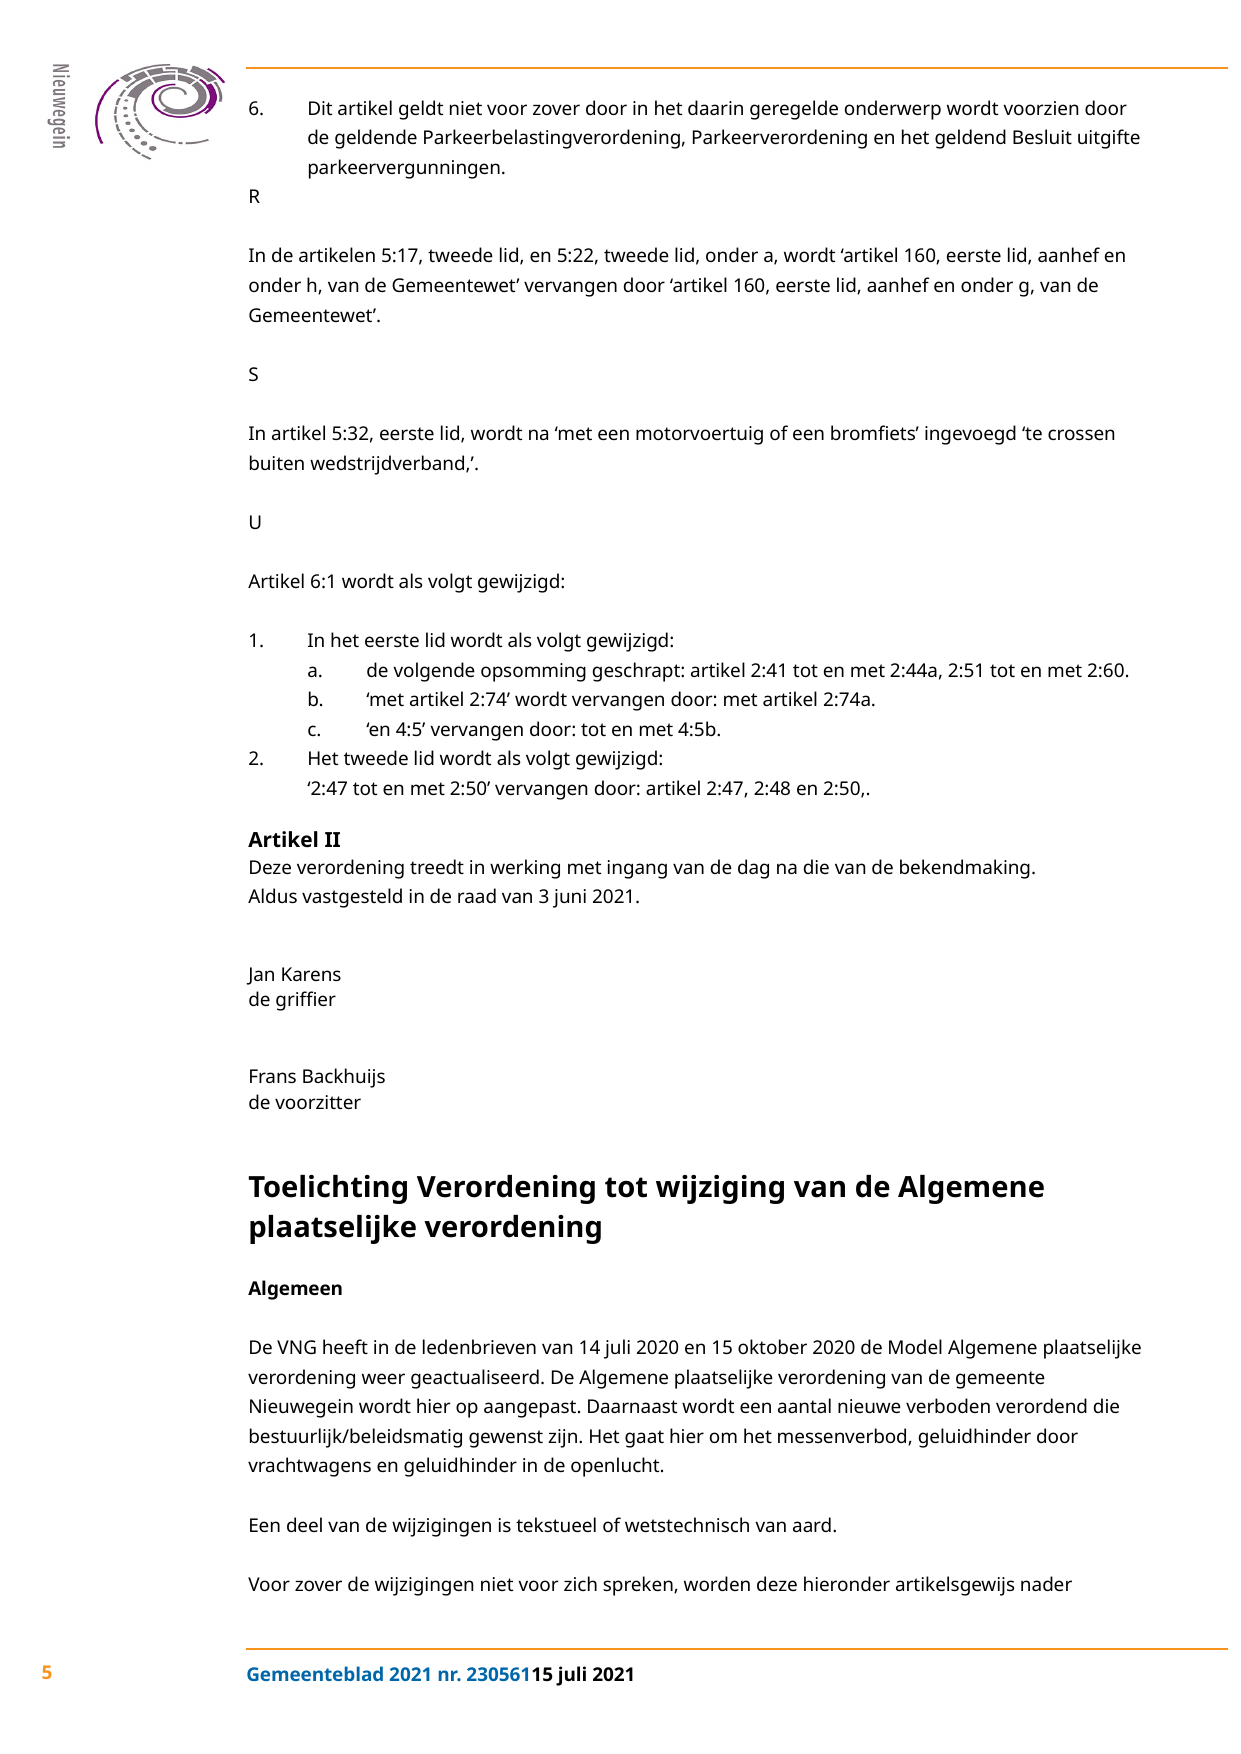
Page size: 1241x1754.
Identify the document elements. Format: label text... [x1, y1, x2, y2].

list Dit artikel geldt niet voor zover door in het daarin geregelde onderwerp wordt voorzien door de geldende Parkeerbelastingverordening, Parkeerverordening en het geldend Besluit uitgifte parkeervergunningen. [248, 95, 1152, 180]
list de volgende opsomming geschrapt: artikel 2:41 tot en met 2:44a, 2:51 tot en met 2:60. [307, 657, 1152, 683]
text De VNG heeft in de ledenbrieven van 14 juli 2020 en 15 oktober 2020 de Model Algemene plaatselijke verordening weer geactualiseerd. De Algemene plaatselijke verordening van de gemeente Nieuwegein wordt hier op aangepast. Daarnaast wordt een aantal nieuwe verboden verordend die bestuurlijk/beleidsmatig gewenst zijn. Het gaat hier om het messenverbod, geluidhinder door vrachtwagens en geluidhinder in de openlucht. [248, 1334, 1152, 1478]
text Jan Karens [248, 961, 1152, 987]
list ‘met artikel 2:74’ wordt vervangen door: met artikel 2:74a. [307, 686, 1152, 712]
list Het tweede lid wordt als volgt gewijzigd: [248, 746, 1152, 771]
list In het eerste lid wordt als volgt gewijzigd: [248, 627, 1152, 653]
text Aldus vastgesteld in de raad van 3 juni 2021. [248, 884, 1152, 909]
text Artikel II [248, 826, 1152, 854]
text Een deel van de wijzigingen is tekstueel of wetstechnisch van aard. [248, 1512, 1152, 1538]
text Artikel 6:1 wordt als volgt gewijzigd: [248, 568, 1152, 594]
list ‘en 4:5’ vervangen door: tot en met 4:5b. [307, 716, 1152, 742]
list ‘2:47 tot en met 2:50’ vervangen door: artikel 2:47, 2:48 en 2:50,. [248, 775, 1152, 801]
text Voor zover de wijzigingen niet voor zich spreken, worden deze hieronder artikelsgewijs nader [248, 1571, 1152, 1597]
text S [248, 361, 1152, 387]
text In de artikelen 5:17, tweede lid, en 5:22, tweede lid, onder a, wordt ‘artikel 160, eerste lid, aanhef en onder h, van de Gemeentewet’ vervangen door ‘artikel 160, eerste lid, aanhef en onder g, van de Gemeentewet’. [248, 243, 1152, 328]
text Toelichting Verordening tot wijziging van de Algemene plaatselijke verordening [248, 1167, 1152, 1246]
text de griffier [248, 987, 1152, 1012]
text R [248, 183, 1152, 209]
text Frans Backhuijs [248, 1064, 1152, 1089]
text In artikel 5:32, eerste lid, wordt na ‘met een motorvoertuig of een bromfiets’ ingevoegd ‘te crossen buiten wedstrijdverband,’. [248, 420, 1152, 476]
text de voorzitter [248, 1089, 1152, 1115]
picture [41, 47, 231, 172]
text Algemeen [248, 1275, 1152, 1301]
text Deze verordening treedt in werking met ingang van de dag na die van de bekendmaking. [248, 854, 1152, 880]
text U [248, 509, 1152, 535]
